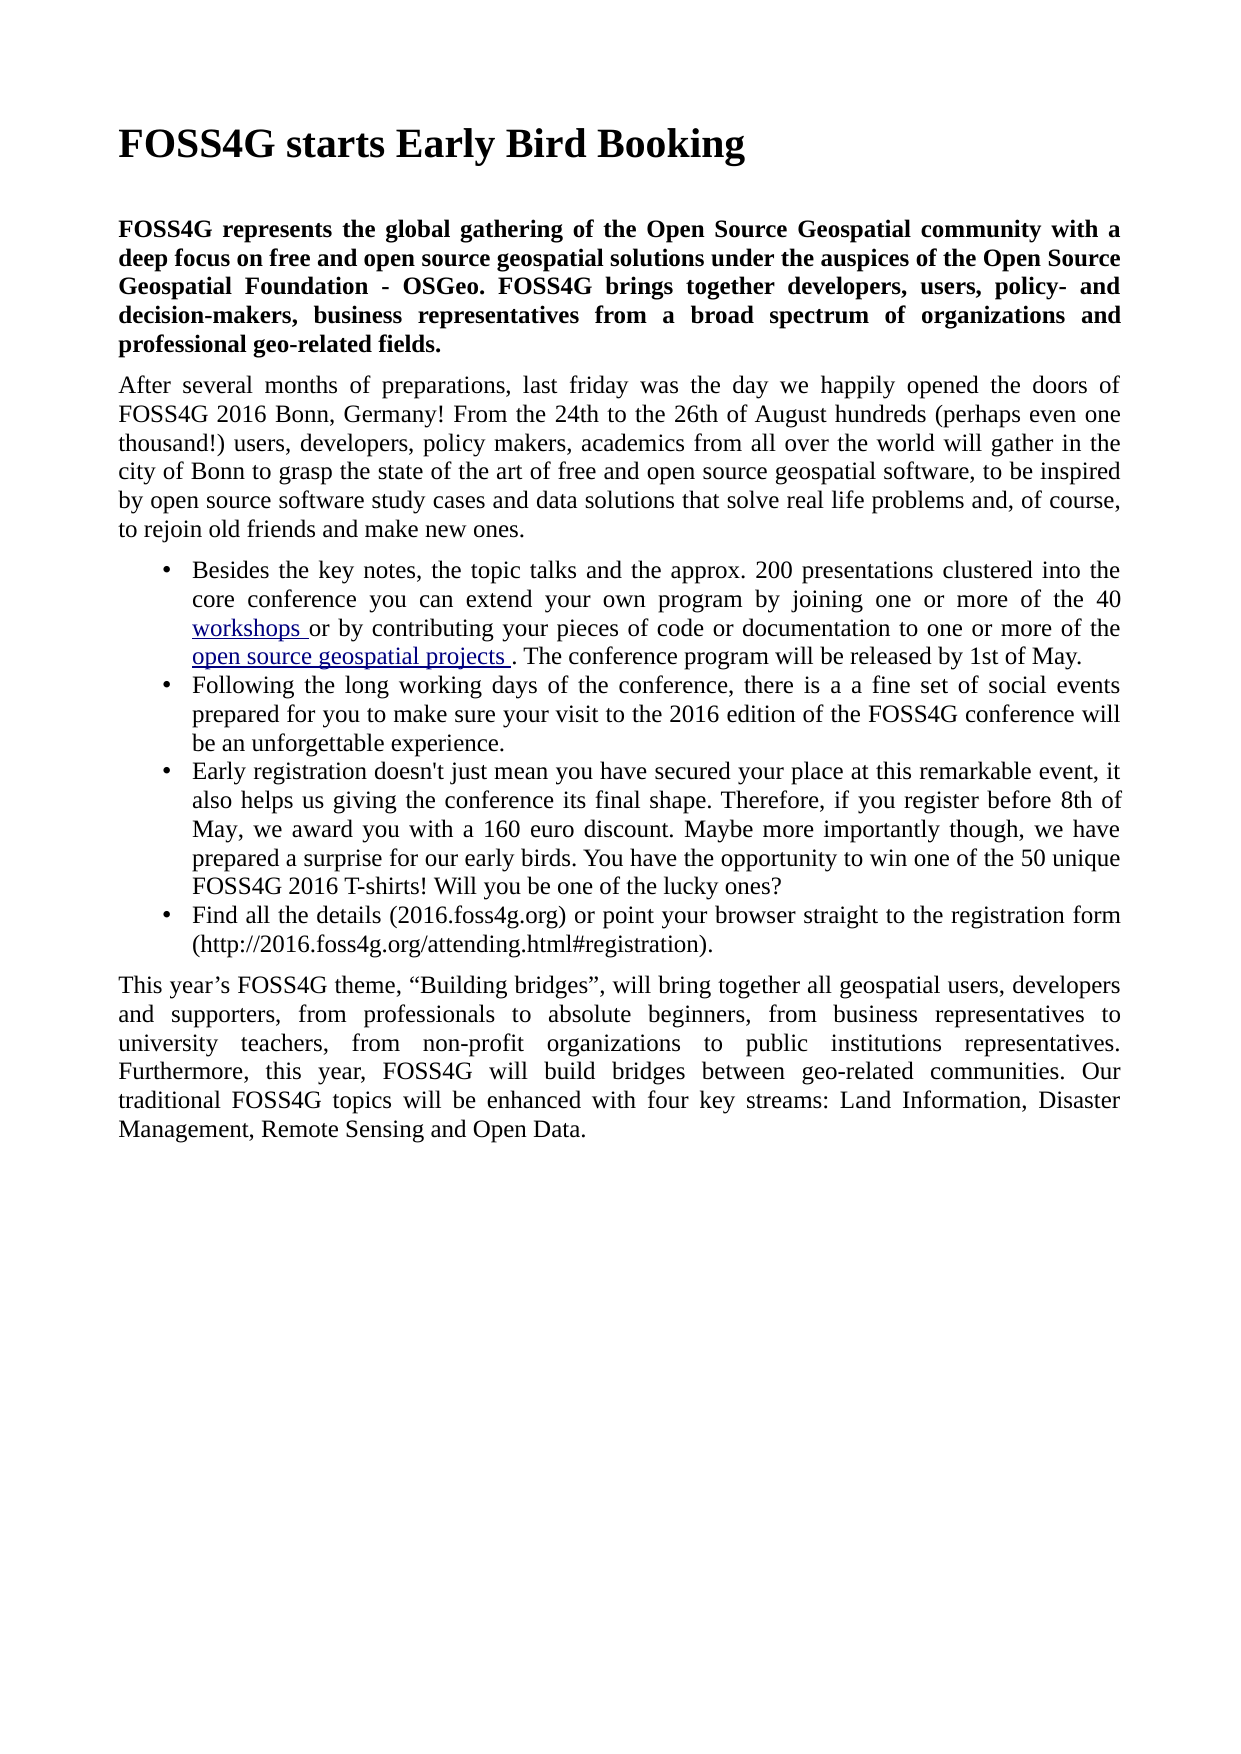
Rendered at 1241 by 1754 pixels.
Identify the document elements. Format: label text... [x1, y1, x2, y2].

list Besides the key notes, the topic talks and the approx. 200 presentations clustered into the core conference you can extend your own program by joining one or more of the 40 workshops or by contributing your pieces of code or documentation to one or more of the open source geospatial projects . The conference program will be released by 1st of May. [162, 555, 1122, 670]
text This year’s FOSS4G theme, “Building bridges”, will bring together all geospatial users, developers and supporters, from professionals to absolute beginners, from business representatives to university teachers, from non-profit organizations to public institutions representatives. Furthermore, this year, FOSS4G will build bridges between geo-related communities. Our traditional FOSS4G topics will be enhanced with four key streams: Land Information, Disaster Management, Remote Sensing and Open Data. [118, 970, 1122, 1143]
list Find all the details (2016.foss4g.org) or point your browser straight to the registration form (http://2016.foss4g.org/attending.html#registration). [162, 900, 1122, 958]
list Early registration doesn't just mean you have secured your place at this remarkable event, it also helps us giving the conference its final shape. Therefore, if you register before 8th of May, we award you with a 160 euro discount. Maybe more importantly though, we have prepared a surprise for our early birds. You have the opportunity to win one of the 50 unique FOSS4G 2016 T-shirts! Will you be one of the lucky ones? [162, 756, 1122, 900]
text After several months of preparations, last friday was the day we happily opened the doors of FOSS4G 2016 Bonn, Germany! From the 24th to the 26th of August hundreds (perhaps even one thousand!) users, developers, policy makers, academics from all over the world will gather in the city of Bonn to grasp the state of the art of free and open source geospatial software, to be inspired by open source software study cases and data solutions that solve real life problems and, of course, to rejoin old friends and make new ones. [118, 370, 1122, 543]
text FOSS4G starts Early Bird Booking [118, 118, 1122, 166]
text FOSS4G represents the global gathering of the Open Source Geospatial community with a deep focus on free and open source geospatial solutions under the auspices of the Open Source Geospatial Foundation - OSGeo. FOSS4G brings together developers, users, policy- and decision-makers, business representatives from a broad spectrum of organizations and professional geo-related fields. [118, 214, 1122, 358]
list Following the long working days of the conference, there is a a fine set of social events prepared for you to make sure your visit to the 2016 edition of the FOSS4G conference will be an unforgettable experience. [162, 670, 1122, 756]
